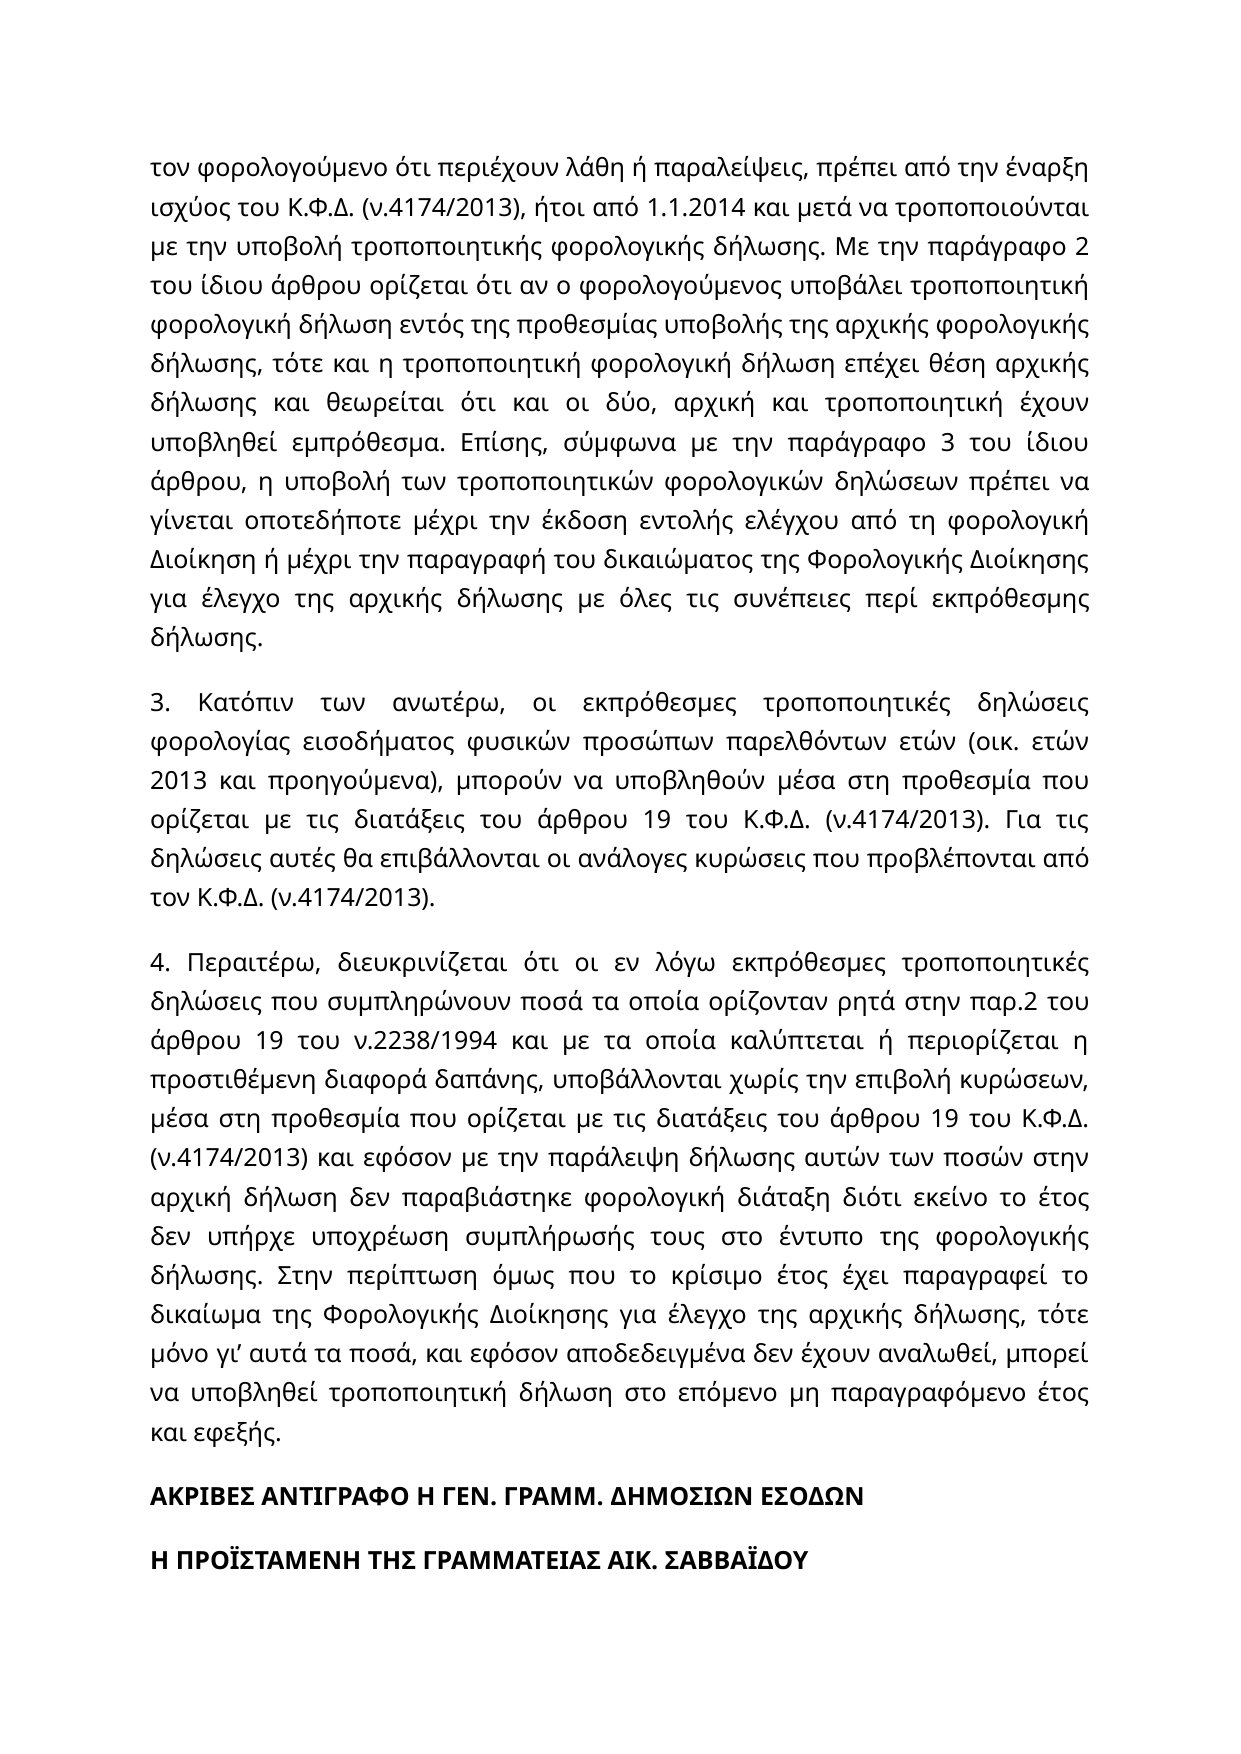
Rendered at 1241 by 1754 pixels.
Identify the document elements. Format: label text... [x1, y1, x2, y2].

text 3. Κατόπιν των ανωτέρω, οι εκπρόθεσμες τροποποιητικές δηλώσεις φορολογίας εισοδήματος φυσικών προσώπων παρελθόντων ετών (οικ. ετών 2013 και προηγούμενα), μπορούν να υποβληθούν μέσα στη προθεσμία που ορίζεται με τις διατάξεις του άρθρου 19 του Κ.Φ.Δ. (ν.4174/2013). Για τις δηλώσεις αυτές θα επιβάλλονται οι ανάλογες κυρώσεις που προβλέπονται από τον Κ.Φ.Δ. (ν.4174/2013). [150, 684, 1090, 914]
text ΑΚΡΙΒΕΣ ΑΝΤΙΓΡΑΦΟ Η ΓΕΝ. ΓΡΑΜΜ. ΔΗΜΟΣΙΩΝ ΕΣΟΔΩΝ [150, 1478, 1090, 1512]
text 4. Περαιτέρω, διευκρινίζεται ότι οι εν λόγω εκπρόθεσμες τροποποιητικές δηλώσεις που συμπληρώνουν ποσά τα οποία ορίζονταν ρητά στην παρ.2 του άρθρου 19 του ν.2238/1994 και με τα οποία καλύπτεται ή περιορίζεται η προστιθέμενη διαφορά δαπάνης, υποβάλλονται χωρίς την επιβολή κυρώσεων, μέσα στη προθεσμία που ορίζεται με τις διατάξεις του άρθρου 19 του Κ.Φ.Δ. (ν.4174/2013) και εφόσον με την παράλειψη δήλωσης αυτών των ποσών στην αρχική δήλωση δεν παραβιάστηκε φορολογική διάταξη διότι εκείνο το έτος δεν υπήρχε υποχρέωση συμπλήρωσής τους στο έντυπο της φορολογικής δήλωσης. Στην περίπτωση όμως που το κρίσιμο έτος έχει παραγραφεί το δικαίωμα της Φορολογικής Διοίκησης για έλεγχο της αρχικής δήλωσης, τότε μόνο γι’ αυτά τα ποσά, και εφόσον αποδεδειγμένα δεν έχουν αναλωθεί, μπορεί να υποβληθεί τροποποιητική δήλωση στο επόμενο μη παραγραφόμενο έτος και εφεξής. [150, 944, 1090, 1448]
text τον φορολογούμενο ότι περιέχουν λάθη ή παραλείψεις, πρέπει από την έναρξη ισχύος του Κ.Φ.Δ. (ν.4174/2013), ήτοι από 1.1.2014 και μετά να τροποποιούνται με την υποβολή τροποποιητικής φορολογικής δήλωσης. Με την παράγραφο 2 του ίδιου άρθρου ορίζεται ότι αν ο φορολογούμενος υποβάλει τροποποιητική φορολογική δήλωση εντός της προθεσμίας υποβολής της αρχικής φορολογικής δήλωσης, τότε και η τροποποιητική φορολογική δήλωση επέχει θέση αρχικής δήλωσης και θεωρείται ότι και οι δύο, αρχική και τροποποιητική έχουν υποβληθεί εμπρόθεσμα. Επίσης, σύμφωνα με την παράγραφο 3 του ίδιου άρθρου, η υποβολή των τροποποιητικών φορολογικών δηλώσεων πρέπει να γίνεται οποτεδήποτε μέχρι την έκδοση εντολής ελέγχου από τη φορολογική Διοίκηση ή μέχρι την παραγραφή του δικαιώματος της Φορολογικής Διοίκησης για έλεγχο της αρχικής δήλωσης με όλες τις συνέπειες περί εκπρόθεσμης δήλωσης. [150, 150, 1090, 654]
text Η ΠΡΟΪΣΤΑΜΕΝΗ ΤΗΣ ΓΡΑΜΜΑΤΕΙΑΣ ΑΙΚ. ΣΑΒΒΑΪΔΟΥ [150, 1542, 1090, 1577]
